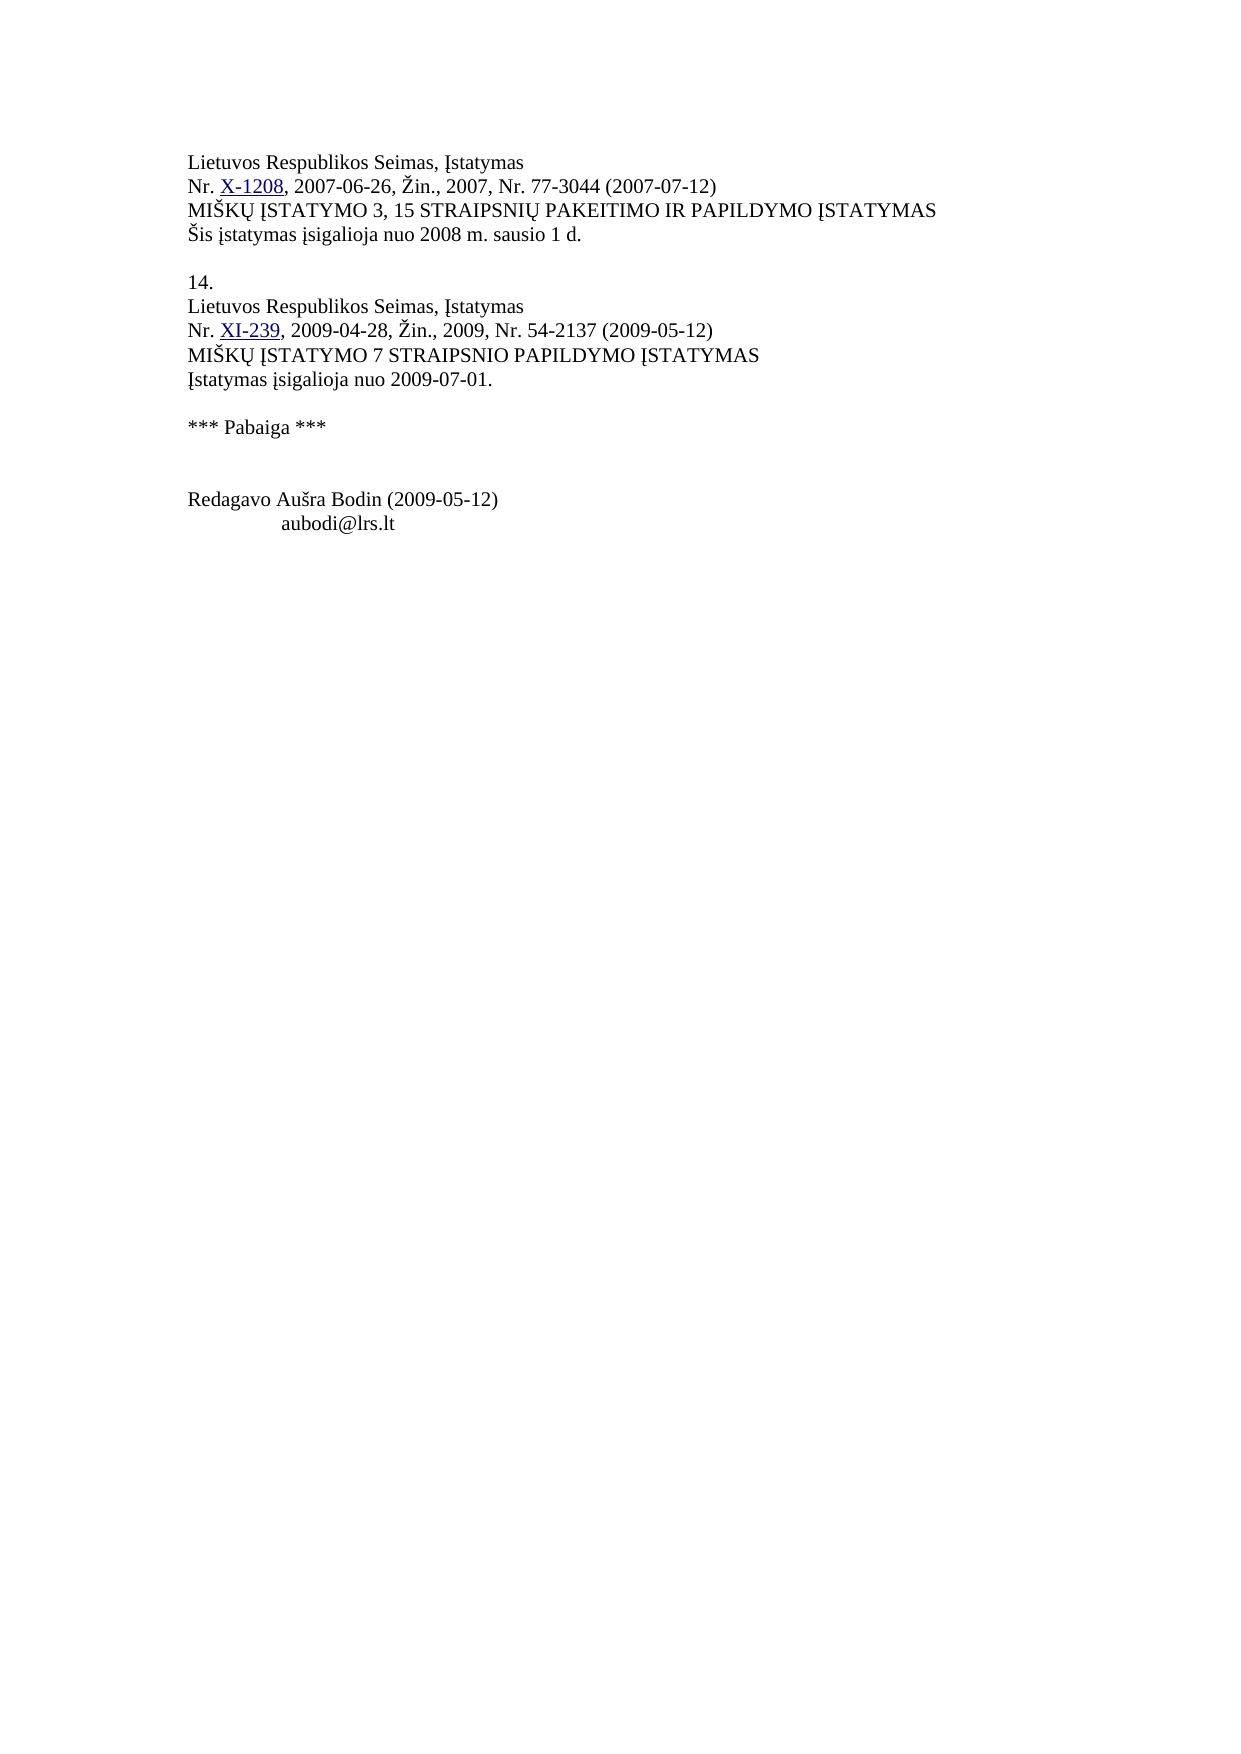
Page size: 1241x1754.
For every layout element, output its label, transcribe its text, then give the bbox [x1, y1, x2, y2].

text MIŠKŲ ĮSTATYMO 3, 15 STRAIPSNIŲ PAKEITIMO IR PAPILDYMO ĮSTATYMAS [187, 198, 1053, 222]
text 14. [187, 270, 1053, 294]
text *** Pabaiga *** [187, 415, 1053, 439]
text MIŠKŲ ĮSTATYMO 7 STRAIPSNIO PAPILDYMO ĮSTATYMAS [187, 342, 1053, 367]
text Redagavo Aušra Bodin (2009-05-12) [187, 487, 1053, 511]
text Šis įstatymas įsigalioja nuo 2008 m. sausio 1 d. [187, 222, 1053, 246]
text aubodi@lrs.lt [187, 511, 1053, 535]
text Lietuvos Respublikos Seimas, Įstatymas [187, 150, 1053, 174]
text Įstatymas įsigalioja nuo 2009-07-01. [187, 367, 1053, 391]
text Nr. XI-239, 2009-04-28, Žin., 2009, Nr. 54-2137 (2009-05-12) [187, 318, 1053, 342]
text Lietuvos Respublikos Seimas, Įstatymas [187, 294, 1053, 318]
text Nr. X-1208, 2007-06-26, Žin., 2007, Nr. 77-3044 (2007-07-12) [187, 174, 1053, 198]
